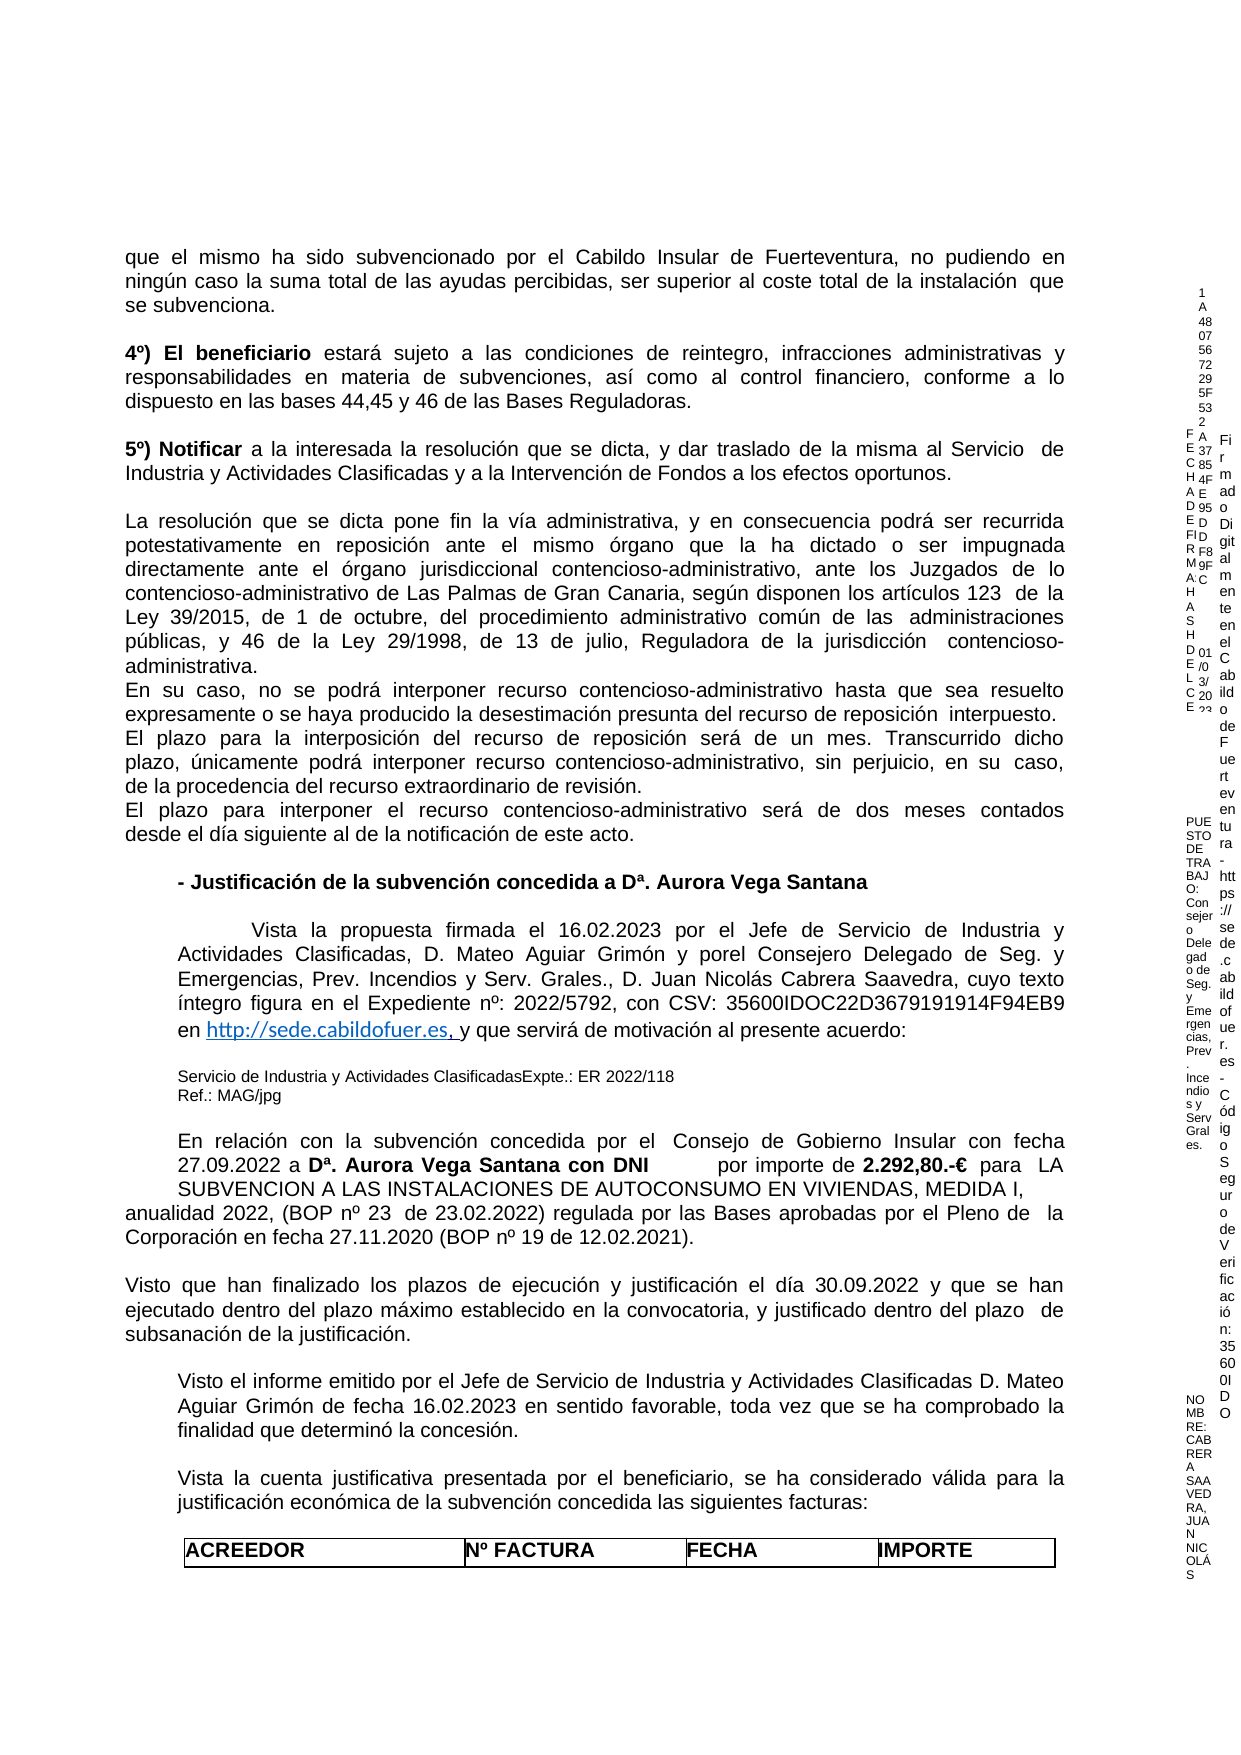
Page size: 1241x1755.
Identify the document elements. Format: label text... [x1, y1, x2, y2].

text anualidad 2022, (BOP nº 23 de 23.02.2022) regulada por las Bases aprobadas por el Pleno de la Corporación en fecha 27.11.2020 (BOP nº 19 de 12.02.2021). [125, 1201, 1064, 1249]
table_header ACREEDOR [185, 1539, 464, 1566]
text 4º) El beneficiario estará sujeto a las condiciones de reintegro, infracciones administrativas y responsabilidades en materia de subvenciones, así como al control financiero, conforme a lo dispuesto en las bases 44,45 y 46 de las Bases Reguladoras. [125, 341, 1065, 413]
text FECHA DE FIRMA: HASH DEL CERTIFICADO: [1186, 427, 1200, 712]
text Vista la cuenta justificativa presentada por el beneficiario, se ha considerado válida para la justificación económica de la subvención concedida las siguientes facturas: [177, 1466, 1064, 1514]
text El plazo para la interposición del recurso de reposición será de un mes. Transcurrido dicho plazo, únicamente podrá interponer recurso contencioso-administrativo, sin perjuicio, en su caso, de la procedencia del recurso extraordinario de revisión. [125, 726, 1064, 798]
text que el mismo ha sido subvencionado por el Cabildo Insular de Fuerteventura, no pudiendo en ningún caso la suma total de las ayudas percibidas, ser superior al coste total de la instalación que se subvenciona. [125, 245, 1065, 317]
text Consejero Delegado de Seg. y Emergencias, Prev. Incendios y Serv Grales. [1186, 897, 1213, 1152]
text 1A48075672295F532A37854FE95DDF89FC6730CC [1198, 286, 1213, 584]
text NOMBRE: [1186, 1394, 1213, 1434]
text Visto el informe emitido por el Jefe de Servicio de Industria y Actividades Clasificadas D. Mateo Aguiar Grimón de fecha 16.02.2023 en sentido favorable, toda vez que se ha comprobado la finalidad que determinó la concesión. [177, 1369, 1064, 1442]
table_header Nº FACTURA [466, 1539, 686, 1566]
text En relación con la subvención concedida por el Consejo de Gobierno Insular con fecha 27.09.2022 a Dª. Aurora Vega Santana con DNI por importe de 2.292,80.-€ para LA SUBVENCION A LAS INSTALACIONES DE AUTOCONSUMO EN VIVIENDAS, MEDIDA I, [177, 1129, 1064, 1201]
text Firmado Digitalmente en el Cabildo de Fuerteventura - https://sede.cabildofuer.es - Código Seguro de Verificación: 35600IDOC2DD633860425B394A8F [1219, 432, 1236, 1420]
text 5º) Notificar a la interesada la resolución que se dicta, y dar traslado de la misma al Servicio de Industria y Actividades Clasificadas y a la Intervención de Fondos a los efectos oportunos. [125, 436, 1064, 484]
text [1184, 816, 1213, 1242]
text CABRERA SAAVEDRA, JUAN NICOLÁS [1186, 1434, 1213, 1582]
text Visto que han finalizado los plazos de ejecución y justificación el día 30.09.2022 y que se han ejecutado dentro del plazo máximo establecido en la convocatoria, y justificado dentro del plazo de subsanación de la justificación. [125, 1273, 1064, 1346]
text El plazo para interponer el recurso contencioso-administrativo será de dos meses contados desde el día siguiente al de la notificación de este acto. [125, 798, 1064, 846]
text La resolución que se dicta pone fin la vía administrativa, y en consecuencia podrá ser recurrida potestativamente en reposición ante el mismo órgano que la ha dictado o ser impugnada directamente ante el órgano jurisdiccional contencioso-administrativo, ante los Juzgados de lo contencioso-administrativo de Las Palmas de Gran Canaria, según disponen los artículos 123 de la Ley 39/2015, de 1 de octubre, del procedimiento administrativo común de las administraciones públicas, y 46 de la Ley 29/1998, de 13 de julio, Reguladora de la jurisdicción contencioso- administrativa. [125, 508, 1065, 677]
text Servicio de Industria y Actividades ClasificadasExpte.: ER 2022/118 Ref.: MAG/jpg [177, 1067, 697, 1105]
subtitle - Justificación de la subvención concedida a Dª. Aurora Vega Santana [177, 870, 1184, 894]
text En su caso, no se podrá interponer recurso contencioso-administrativo hasta que sea resuelto expresamente o se haya producido la desestimación presunta del recurso de reposición interpuesto. [125, 677, 1065, 726]
table_header FECHA [687, 1539, 878, 1566]
text Vista la propuesta firmada el 16.02.2023 por el Jefe de Servicio de Industria y Actividades Clasificadas, D. Mateo Aguiar Grimón y porel Consejero Delegado de Seg. y Emergencias, Prev. Incendios y Serv. Grales., D. Juan Nicolás Cabrera Saavedra, cuyo texto íntegro figura en el Expediente nº: 2022/5792, con CSV: 35600IDOC22D3679191914F94EB9 en http://sede.cabildofuer.es, y que servirá de motivación al presente acuerdo: [177, 918, 1065, 1043]
text PUESTO DE TRABAJO: [1186, 816, 1213, 897]
table_header IMPORTE [879, 1539, 1054, 1566]
text [1184, 1393, 1213, 1627]
text 01/03/2023 [1198, 646, 1213, 712]
